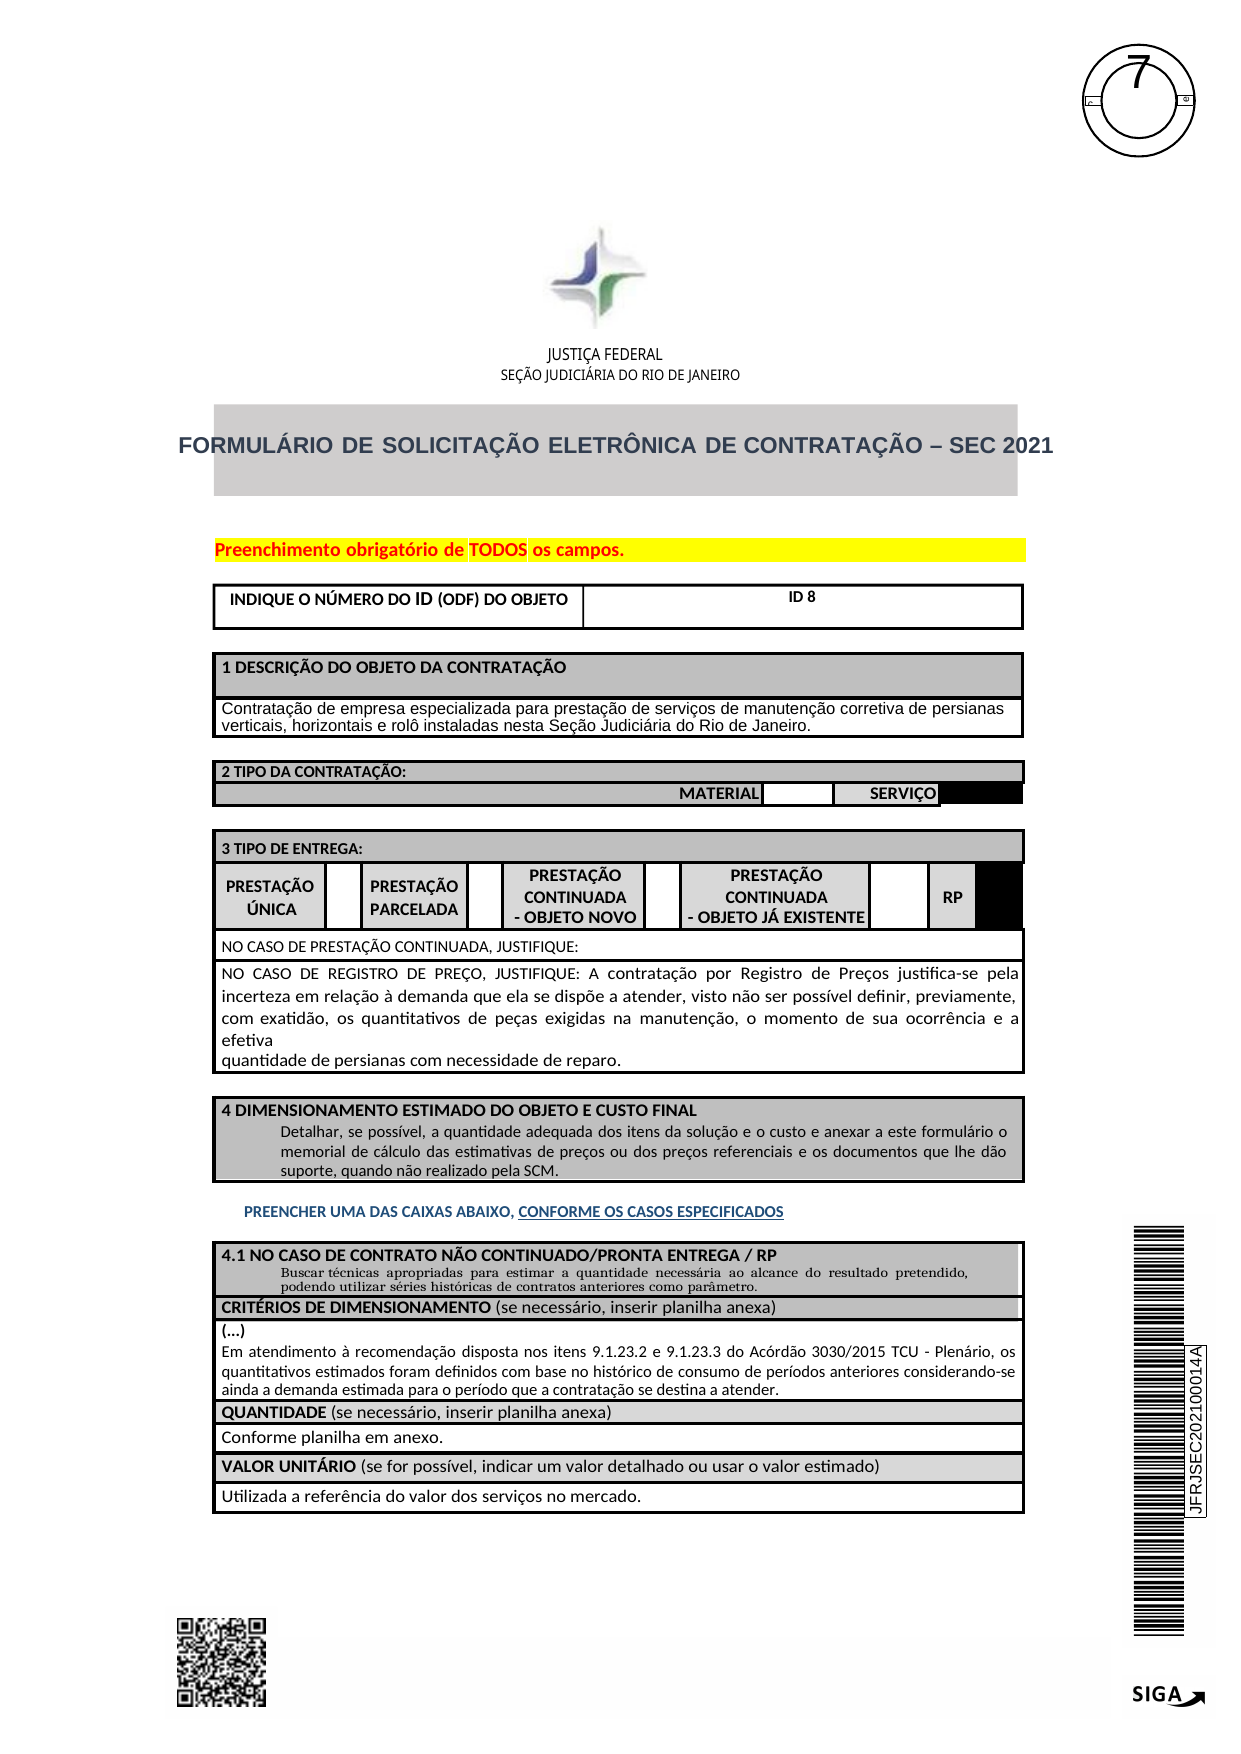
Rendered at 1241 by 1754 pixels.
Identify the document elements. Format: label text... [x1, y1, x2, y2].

text ç [1088, 98, 1101, 105]
table_cell QUANTIDADE (se necessário, inserir planilha anexa) [216, 1402, 1022, 1422]
table_cell RP [930, 864, 975, 928]
table_cell PRESTAÇÃO CONTINUADA - OBJETO NOVO [504, 864, 643, 928]
table_header 4 DIMENSIONAMENTO ESTIMADO DO OBJETO E CUSTO FINAL Detalhar, se possível, a quantidade adequada dos itens da solução e o custo e anexar a este formulário o memorial de cálculo das estimativas de preços ou dos preços referenciais e os documentos que lhe dão suporte, quando não realizado pela SCM. [216, 1099, 1022, 1179]
table_cell NO CASO DE PRESTAÇÃO CONTINUADA, JUSTIFIQUE: [216, 931, 1022, 959]
table_cell Contratação de empresa especializada para prestação de serviços de manutenção corretiva de persianas verticais, horizontais e rolô instaladas nesta Seção Judiciária do Rio de Janeiro. [216, 700, 1021, 735]
table_header 2 TIPO DA CONTRATAÇÃO: [216, 763, 1022, 781]
table_cell [941, 784, 1023, 804]
text JFRJSEC202100014A [1186, 1347, 1206, 1514]
table_cell [469, 864, 501, 928]
table_header 3 TIPO DE ENTREGA: [216, 832, 1022, 861]
text PREENCHER UMA DAS CAIXAS ABAIXO, CONFORME OS CASOS ESPECIFICADOS [244, 1202, 1065, 1222]
table_cell VALOR UNITÁRIO (se for possível, indicar um valor detalhado ou usar o valor estimado) [216, 1455, 1022, 1481]
picture [177, 1618, 266, 1707]
table_cell [764, 784, 832, 804]
table_cell [975, 864, 1023, 928]
table_cell CRITÉRIOS DE DIMENSIONAMENTO (se necessário, inserir planilha anexa) [216, 1298, 1022, 1317]
text JUSTIÇA FEDERAL [461, 342, 750, 365]
picture [1133, 1686, 1205, 1707]
table_cell (...) Em atendimento à recomendação disposta nos itens 9.1.23.2 e 9.1.23.3 do Acórdão 3030/2015 TCU - Plenário, os quantitativos estimados foram definidos com base no histórico de consumo de períodos anteriores considerando-se ainda a demanda estimada para o período que a contratação se destina a atender. [216, 1321, 1022, 1399]
table_cell PRESTAÇÃO PARCELADA [363, 864, 466, 928]
table_cell PRESTAÇÃO ÚNICA [216, 864, 324, 928]
table_cell [871, 864, 927, 928]
table_cell NO CASO DE REGISTRO DE PREÇO, JUSTIFIQUE: A contratação por Registro de Preços justifica-se pela incerteza em relação à demanda que ela se dispõe a atender, visto não ser possível definir, previamente, com exatidão, os quantitativos de peças exigidas na manutenção, o momento de sua ocorrência e a efetiva quantidade de persianas com necessidade de reparo. [216, 962, 1022, 1071]
table_cell [327, 864, 360, 928]
picture [542, 220, 648, 329]
table_cell PRESTAÇÃO CONTINUADA - OBJETO JÁ EXISTENTE [682, 864, 868, 928]
table_header 4.1 NO CASO DE CONTRATO NÃO CONTINUADO/PRONTA ENTREGA / RP Buscar técnicas apropriadas para estimar a quantidade necessária ao alcance do resultado pretendido, podendo utilizar séries históricas de contratos anteriores como parâmetro. [216, 1244, 1022, 1295]
table_cell SERVIÇO [835, 784, 938, 804]
table_cell Utilizada a referência do valor dos serviços no mercado. [216, 1484, 1022, 1511]
table_header 1 DESCRIÇÃO DO OBJETO DA CONTRATAÇÃO [216, 655, 1021, 696]
table_cell Conforme planilha em anexo. [216, 1425, 1022, 1451]
text SEÇÃO JUDICIÁRIA DO RIO DE JANEIRO [491, 365, 750, 385]
table_cell [646, 864, 679, 928]
table_cell MATERIAL [216, 784, 761, 804]
text Preenchimento obrigatório de TODOS os campos. [175, 538, 1065, 562]
